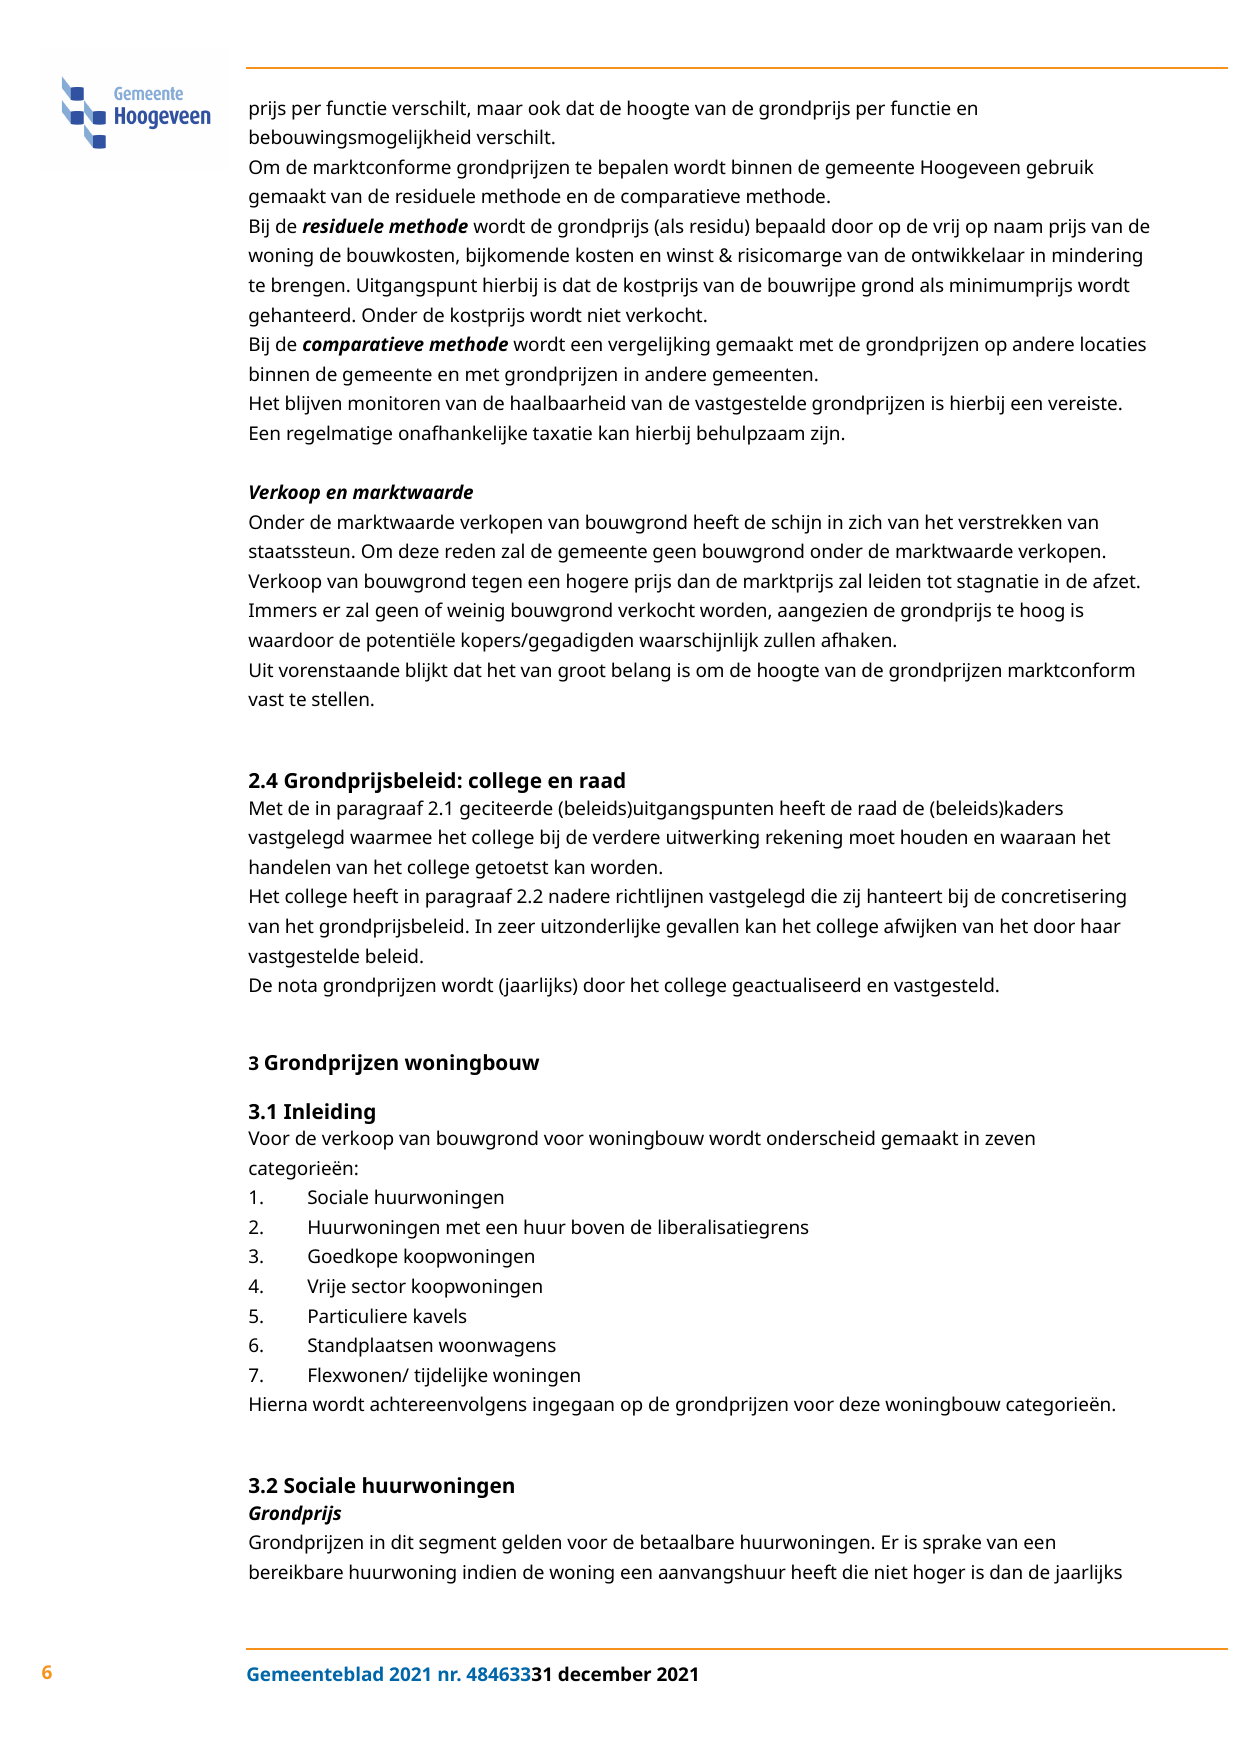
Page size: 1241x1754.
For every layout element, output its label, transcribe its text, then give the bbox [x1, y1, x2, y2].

text Verkoop van bouwgrond tegen een hogere prijs dan de marktprijs zal leiden tot stagnatie in de afzet. Immers er zal geen of weinig bouwgrond verkocht worden, aangezien de grondprijs te hoog is waardoor de potentiële kopers/gegadigden waarschijnlijk zullen afhaken. [248, 568, 1152, 653]
text Het blijven monitoren van de haalbaarheid van de vastgestelde grondprijzen is hierbij een vereiste. Een regelmatige onafhankelijke taxatie kan hierbij behulpzaam zijn. [248, 391, 1152, 446]
text Bij de comparatieve methode wordt een vergelijking gemaakt met de grondprijzen op andere locaties binnen de gemeente en met grondprijzen in andere gemeenten. [248, 331, 1152, 387]
text Grondprijzen in dit segment gelden voor de betaalbare huurwoningen. Er is sprake van een bereikbare huurwoning indien de woning een aanvangshuur heeft die niet hoger is dan de jaarlijks [248, 1529, 1152, 1585]
list Sociale huurwoningen [248, 1184, 1152, 1210]
text Uit vorenstaande blijkt dat het van groot belang is om de hoogte van de grondprijzen marktconform vast te stellen. [248, 657, 1152, 712]
text Voor de verkoop van bouwgrond voor woningbouw wordt onderscheid gemaakt in zeven categorieën: [248, 1125, 1152, 1181]
text Grondprijs [248, 1500, 1152, 1526]
list Vrije sector koopwoningen [248, 1273, 1152, 1299]
list Flexwonen/ tijdelijke woningen [248, 1362, 1152, 1388]
text 3 Grondprijzen woningbouw [248, 1048, 1152, 1076]
text Onder de marktwaarde verkopen van bouwgrond heeft de schijn in zich van het verstrekken van staatssteun. Om deze reden zal de gemeente geen bouwgrond onder de marktwaarde verkopen. [248, 509, 1152, 564]
list Goedkope koopwoningen [248, 1244, 1152, 1269]
text Het college heeft in paragraaf 2.2 nadere richtlijnen vastgelegd die zij hanteert bij de concretisering van het grondprijsbeleid. In zeer uitzonderlijke gevallen kan het college afwijken van het door haar vastgestelde beleid. [248, 884, 1152, 968]
text 3.2 Sociale huurwoningen [248, 1472, 1152, 1500]
text Met de in paragraaf 2.1 geciteerde (beleids)uitgangspunten heeft de raad de (beleids)kaders vastgelegd waarmee het college bij de verdere uitwerking rekening moet houden en waaraan het handelen van het college getoetst kan worden. [248, 795, 1152, 880]
text Om de marktconforme grondprijzen te bepalen wordt binnen de gemeente Hoogeveen gebruik gemaakt van de residuele methode en de comparatieve methode. [248, 154, 1152, 209]
picture [41, 47, 231, 172]
list Standplaatsen woonwagens [248, 1332, 1152, 1358]
text prijs per functie verschilt, maar ook dat de hoogte van de grondprijs per functie en bebouwingsmogelijkheid verschilt. [248, 95, 1152, 150]
text Hierna wordt achtereenvolgens ingegaan op de grondprijzen voor deze woningbouw categorieën. [248, 1392, 1152, 1417]
text Bij de residuele methode wordt de grondprijs (als residu) bepaald door op de vrij op naam prijs van de woning de bouwkosten, bijkomende kosten en winst & risicomarge van de ontwikkelaar in mindering te brengen. Uitgangspunt hierbij is dat de kostprijs van de bouwrijpe grond als minimumprijs wordt gehanteerd. Onder de kostprijs wordt niet verkocht. [248, 213, 1152, 328]
list Huurwoningen met een huur boven de liberalisatiegrens [248, 1214, 1152, 1240]
text 2.4 Grondprijsbeleid: college en raad [248, 766, 1152, 795]
text De nota grondprijzen wordt (jaarlijks) door het college geactualiseerd en vastgesteld. [248, 972, 1152, 998]
text 3.1 Inleiding [248, 1097, 1152, 1125]
list Particuliere kavels [248, 1303, 1152, 1328]
text Verkoop en marktwaarde [248, 479, 1152, 505]
